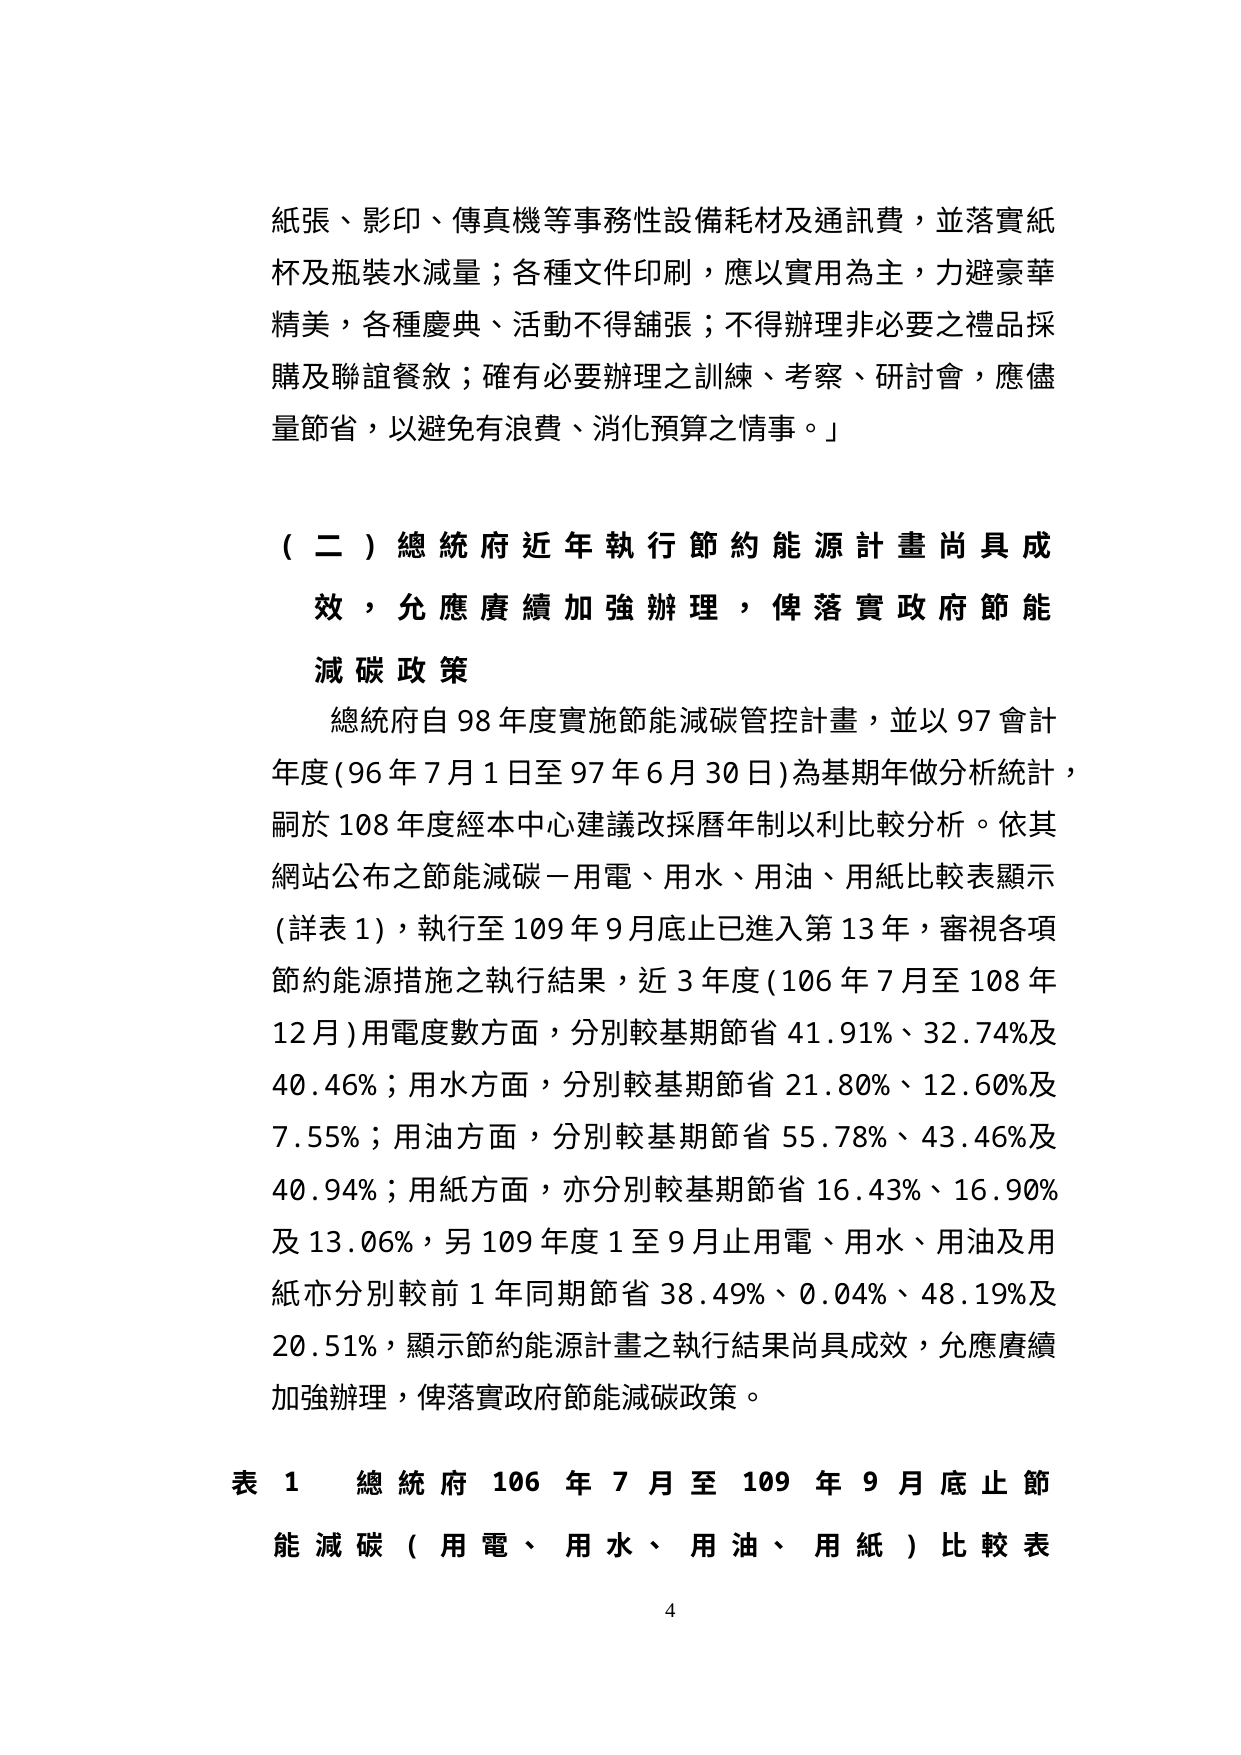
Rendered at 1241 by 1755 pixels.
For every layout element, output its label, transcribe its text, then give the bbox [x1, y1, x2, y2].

text 表1 總統府106年7月至109年9月底止節能減碳(用電、用水、用油、用紙)比較表 [188, 1439, 1058, 1564]
text (二)總統府近年執行節約能源計畫尚具成效，允應賡續加強辦理，俾落實政府節能減碳政策 [242, 502, 1058, 689]
text 總統府自98年度實施節能減碳管控計畫，並以97會計年度(96年7月1日至97年6月30日)為基期年做分析統計，嗣於108年度經本中心建議改採曆年制以利比較分析。依其網站公布之節能減碳－用電、用水、用油、用紙比較表顯示(詳表1)，執行至109年9月底止已進入第13年，審視各項節約能源措施之執行結果，近3年度(106年7月至108年12月)用電度數方面，分別較基期節省41.91%、32.74%及40.46%；用水方面，分別較基期節省21.80%、12.60%及7.55%；用油方面，分別較基期節省55.78%、43.46%及40.94%；用紙方面，亦分別較基期節省16.43%、16.90%及13.06%，另109年度1至9月止用電、用水、用油及用紙亦分別較前1年同期節省38.49%、0.04%、48.19%及20.51%，顯示節約能源計畫之執行結果尚具成效，允應賡續加強辦理，俾落實政府節能減碳政策。 [271, 689, 1058, 1419]
text 紙張、影印、傳真機等事務性設備耗材及通訊費，並落實紙杯及瓶裝水減量；各種文件印刷，應以實用為主，力避豪華精美，各種慶典、活動不得舖張；不得辦理非必要之禮品採購及聯誼餐敘；確有必要辦理之訓練、考察、研討會，應儘量節省，以避免有浪費、消化預算之情事。」 [271, 189, 1058, 450]
